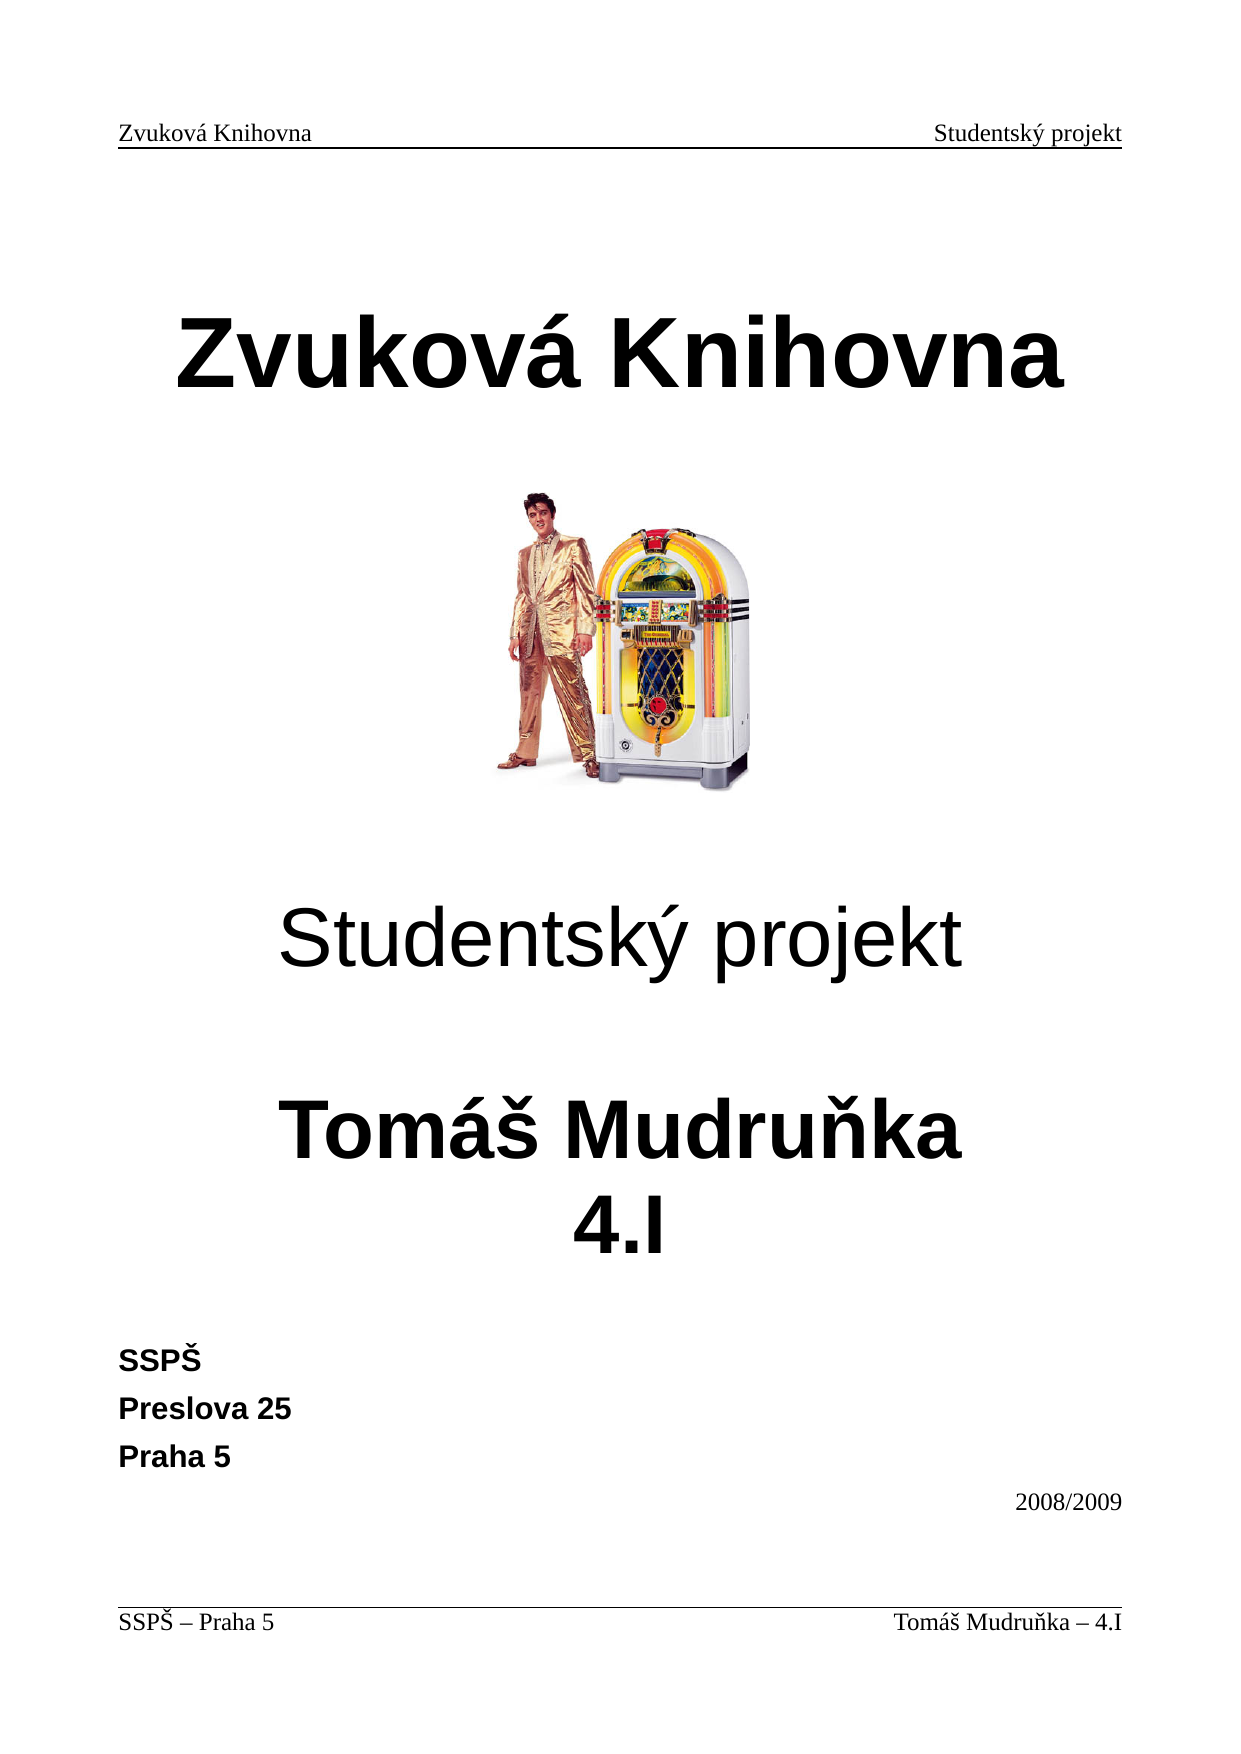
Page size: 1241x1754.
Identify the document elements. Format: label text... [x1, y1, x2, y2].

text SSPŠ [118, 1342, 1122, 1378]
text Studentský projekt [118, 888, 1122, 984]
text Preslova 25 [118, 1390, 1122, 1426]
text 2008/2009 [118, 1487, 1122, 1516]
text Zvuková Knihovna [118, 293, 1122, 408]
text 4.I [118, 1176, 1122, 1272]
picture [490, 492, 750, 793]
text Tomáš Mudruňka [118, 1080, 1122, 1176]
text Praha 5 [118, 1438, 1122, 1474]
